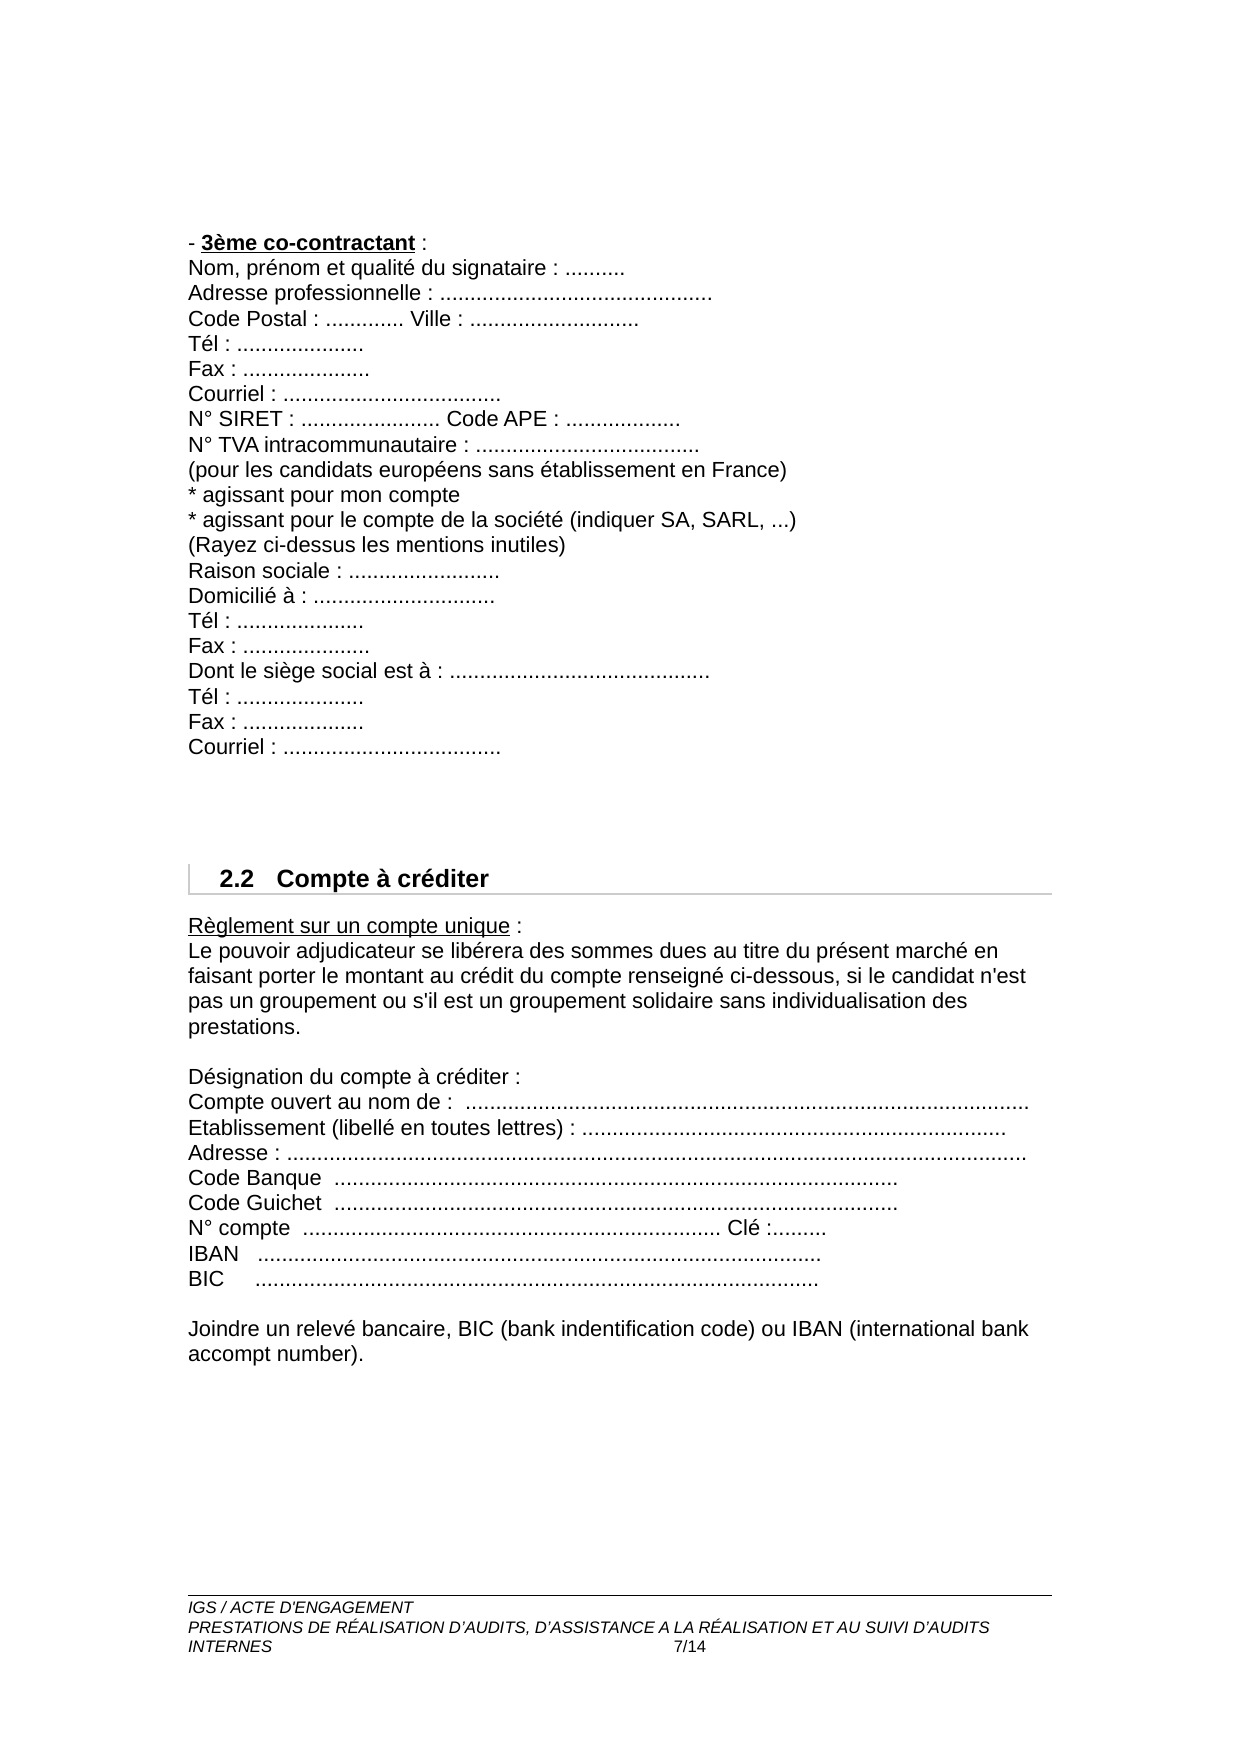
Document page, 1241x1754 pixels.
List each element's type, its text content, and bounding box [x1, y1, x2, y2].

text (pour les candidats européens sans établissement en France) [188, 457, 1052, 482]
text Tél : ..................... [188, 683, 1052, 709]
text Domicilié à : .............................. [188, 583, 1052, 608]
text Raison sociale : ......................... [188, 557, 1052, 583]
text Fax : ..................... [188, 633, 1052, 658]
text * agissant pour le compte de la société (indiquer SA, SARL, ...) [188, 507, 1052, 532]
text Fax : ..................... [188, 356, 1052, 381]
text Code Guichet ............................................................................................. [188, 1190, 1052, 1215]
text Adresse professionnelle : ............................................. [188, 280, 1052, 305]
text Courriel : .................................... [188, 734, 1052, 759]
text Dont le siège social est à : ........................................... [188, 658, 1052, 683]
text IBAN ............................................................................................. [188, 1241, 1052, 1266]
text Adresse : .......................................................................................................................... [188, 1140, 1052, 1165]
text Compte ouvert au nom de : ............................................................................................. [188, 1089, 1052, 1114]
text Nom, prénom et qualité du signataire : .......... [188, 255, 1052, 280]
text N° TVA intracommunautaire : ..................................... [188, 431, 1052, 457]
text BIC ............................................................................................. [188, 1266, 1052, 1291]
subtitle Compte à créditer [190, 864, 1052, 893]
text (Rayez ci-dessus les mentions inutiles) [188, 532, 1052, 557]
text Code Postal : ............. Ville : ............................ [188, 305, 1052, 331]
text Courriel : .................................... [188, 381, 1052, 406]
text Le pouvoir adjudicateur se libérera des sommes dues au titre du présent marché en faisant porter le montant au crédit du compte renseigné ci-dessous, si le candidat n'est pas un groupement ou s'il est un groupement solidaire sans individualisation des prestations. [188, 938, 1052, 1039]
text Code Banque ............................................................................................. [188, 1165, 1052, 1190]
text Etablissement (libellé en toutes lettres) : ...................................................................... [188, 1114, 1052, 1140]
text - 3ème co-contractant : [188, 230, 1052, 255]
text Tél : ..................... [188, 608, 1052, 633]
text N° compte ..................................................................... Clé :......... [188, 1215, 1052, 1241]
text N° SIRET : ....................... Code APE : ................... [188, 406, 1052, 431]
text * agissant pour mon compte [188, 482, 1052, 507]
text Fax : .................... [188, 709, 1052, 734]
text Désignation du compte à créditer : [188, 1064, 1052, 1089]
text Règlement sur un compte unique : [188, 913, 1052, 938]
text Joindre un relevé bancaire, BIC (bank indentification code) ou IBAN (international bank accompt number). [188, 1316, 1052, 1367]
text Tél : ..................... [188, 331, 1052, 356]
